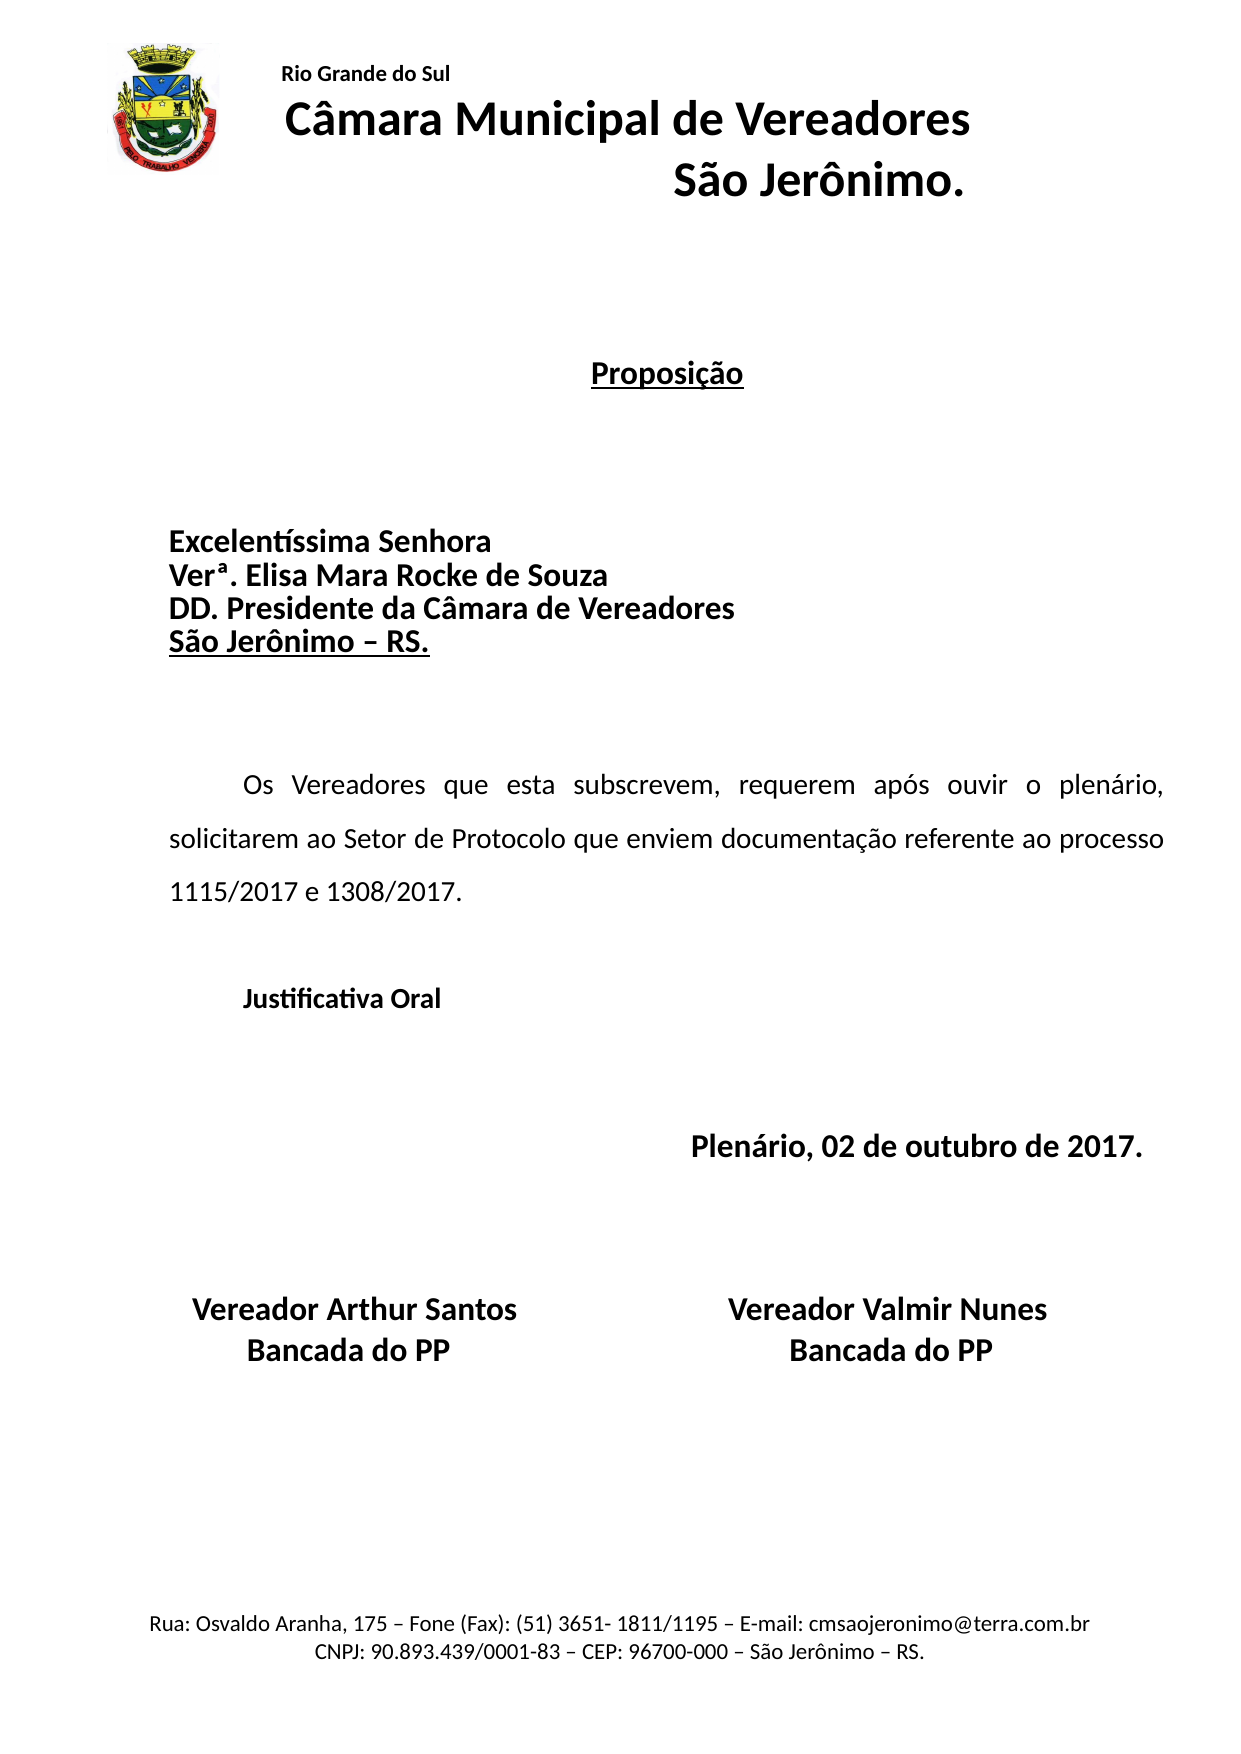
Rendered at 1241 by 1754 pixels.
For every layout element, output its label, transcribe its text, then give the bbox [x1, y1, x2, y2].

text DD. Presidente da Câmara de Vereadores [169, 593, 1109, 626]
text Vereador Arthur Santos Vereador Valmir Nunes [75, 1288, 1165, 1328]
subtitle Proposição [225, 352, 1109, 393]
text Verª. Elisa Mara Rocke de Souza [169, 559, 1109, 593]
text São Jerônimo – RS. [169, 626, 1109, 659]
text Plenário, 02 de outubro de 2017. [169, 1125, 1144, 1166]
text Excelentíssima Senhora [169, 526, 1109, 559]
text Bancada do PP Bancada do PP [75, 1328, 1165, 1369]
text Os Vereadores que esta subscrevem, requerem após ouvir o plenário, solicitarem ao Setor de Protocolo que enviem documentação referente ao processo 1115/2017 e 1308/2017. [169, 766, 1165, 909]
text Justificativa Oral [169, 980, 1165, 1016]
